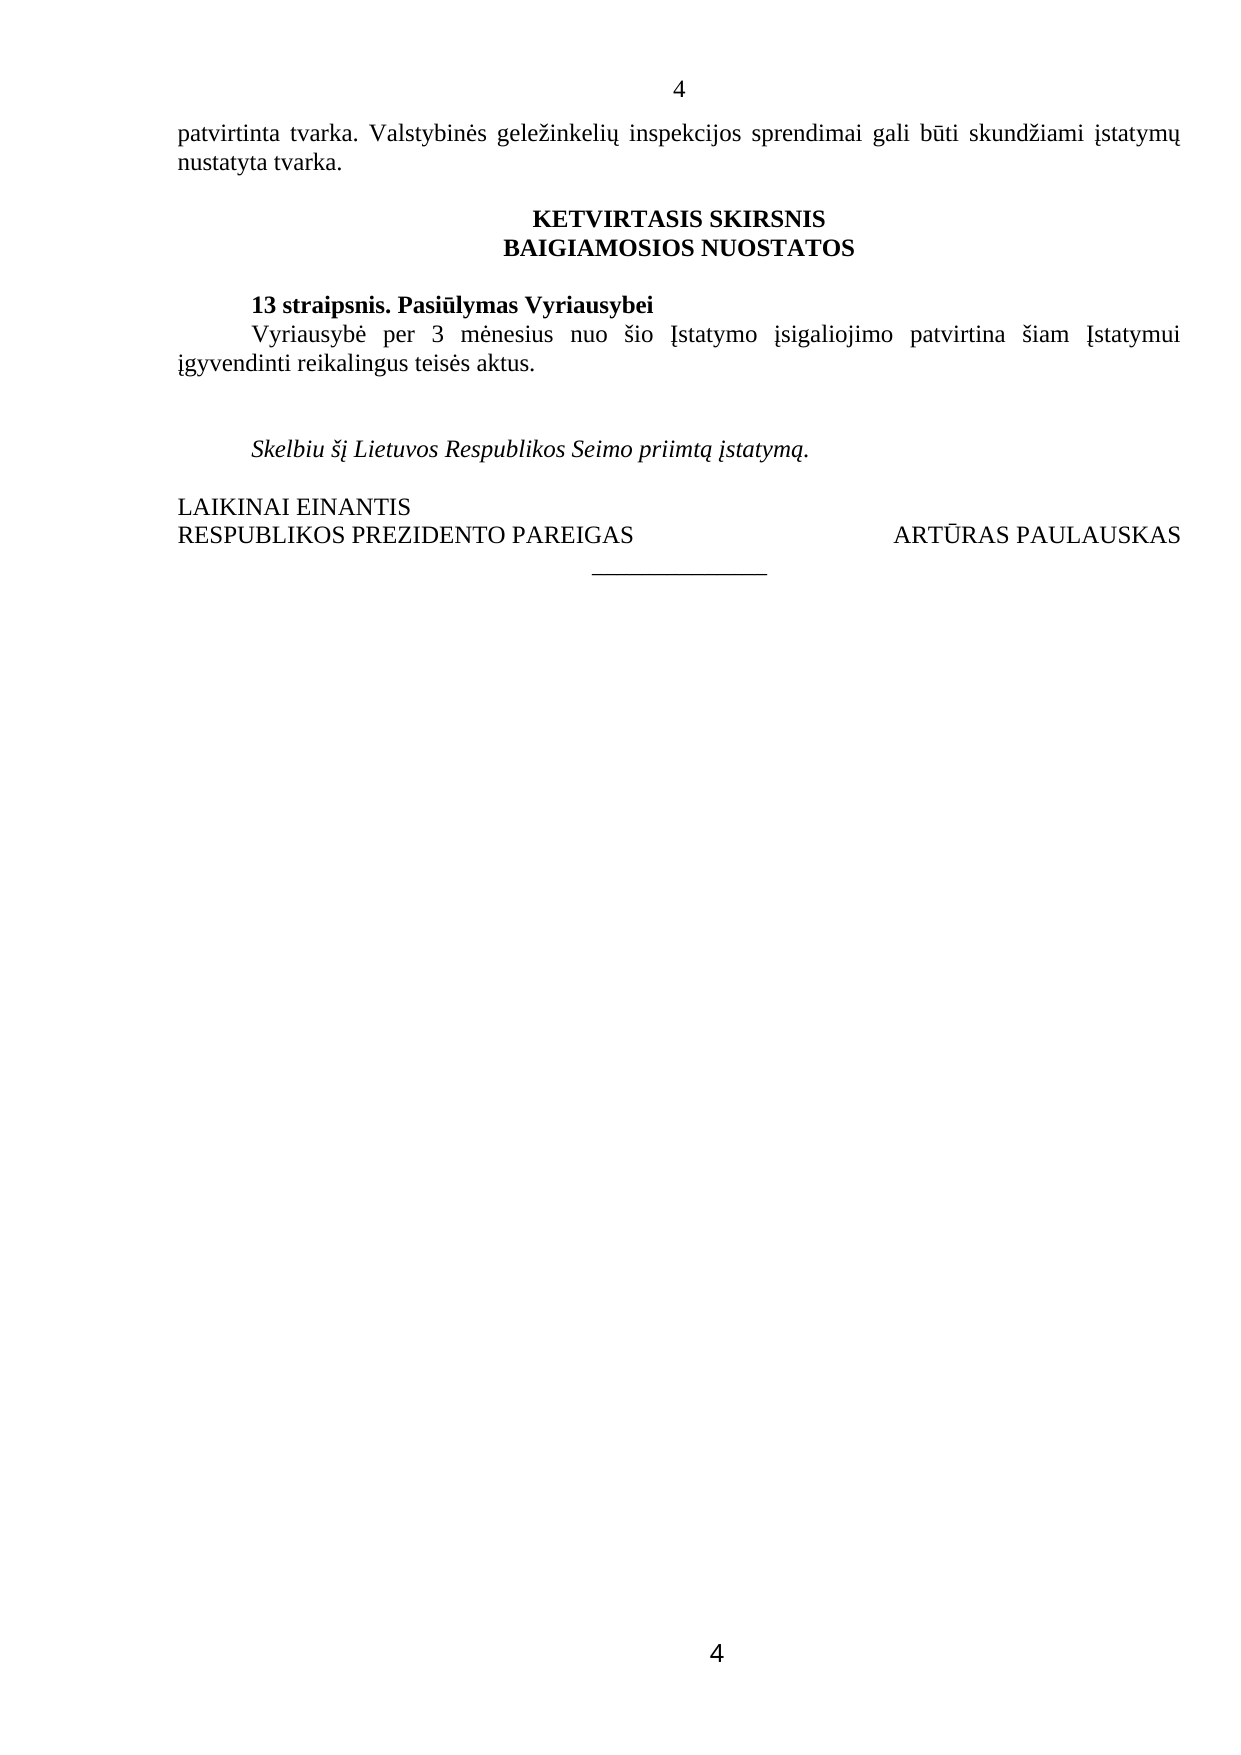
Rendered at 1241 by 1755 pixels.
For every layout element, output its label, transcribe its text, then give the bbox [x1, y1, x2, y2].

text BAIGIAMOSIOS NUOSTATOS [177, 233, 1181, 262]
text 13 straipsnis. Pasiūlymas Vyriausybei [177, 291, 1181, 319]
text patvirtinta tvarka. Valstybinės geležinkelių inspekcijos sprendimai gali būti skundžiami įstatymų nustatyta tvarka. [177, 118, 1181, 176]
text ______________ [177, 549, 1181, 578]
text RESPUBLIKOS PREZIDENTO PAREIGAS ARTŪRAS PAULAUSKAS [177, 521, 1181, 549]
text Skelbiu šį Lietuvos Respublikos Seimo priimtą įstatymą. [177, 434, 1181, 463]
text Vyriausybė per 3 mėnesius nuo šio Įstatymo įsigaliojimo patvirtina šiam Įstatymui įgyvendinti reikalingus teisės aktus. [177, 319, 1181, 377]
text KETVIRTASIS SKIRSNIS [177, 204, 1181, 233]
text LAIKINAI EINANTIS [177, 492, 1181, 521]
